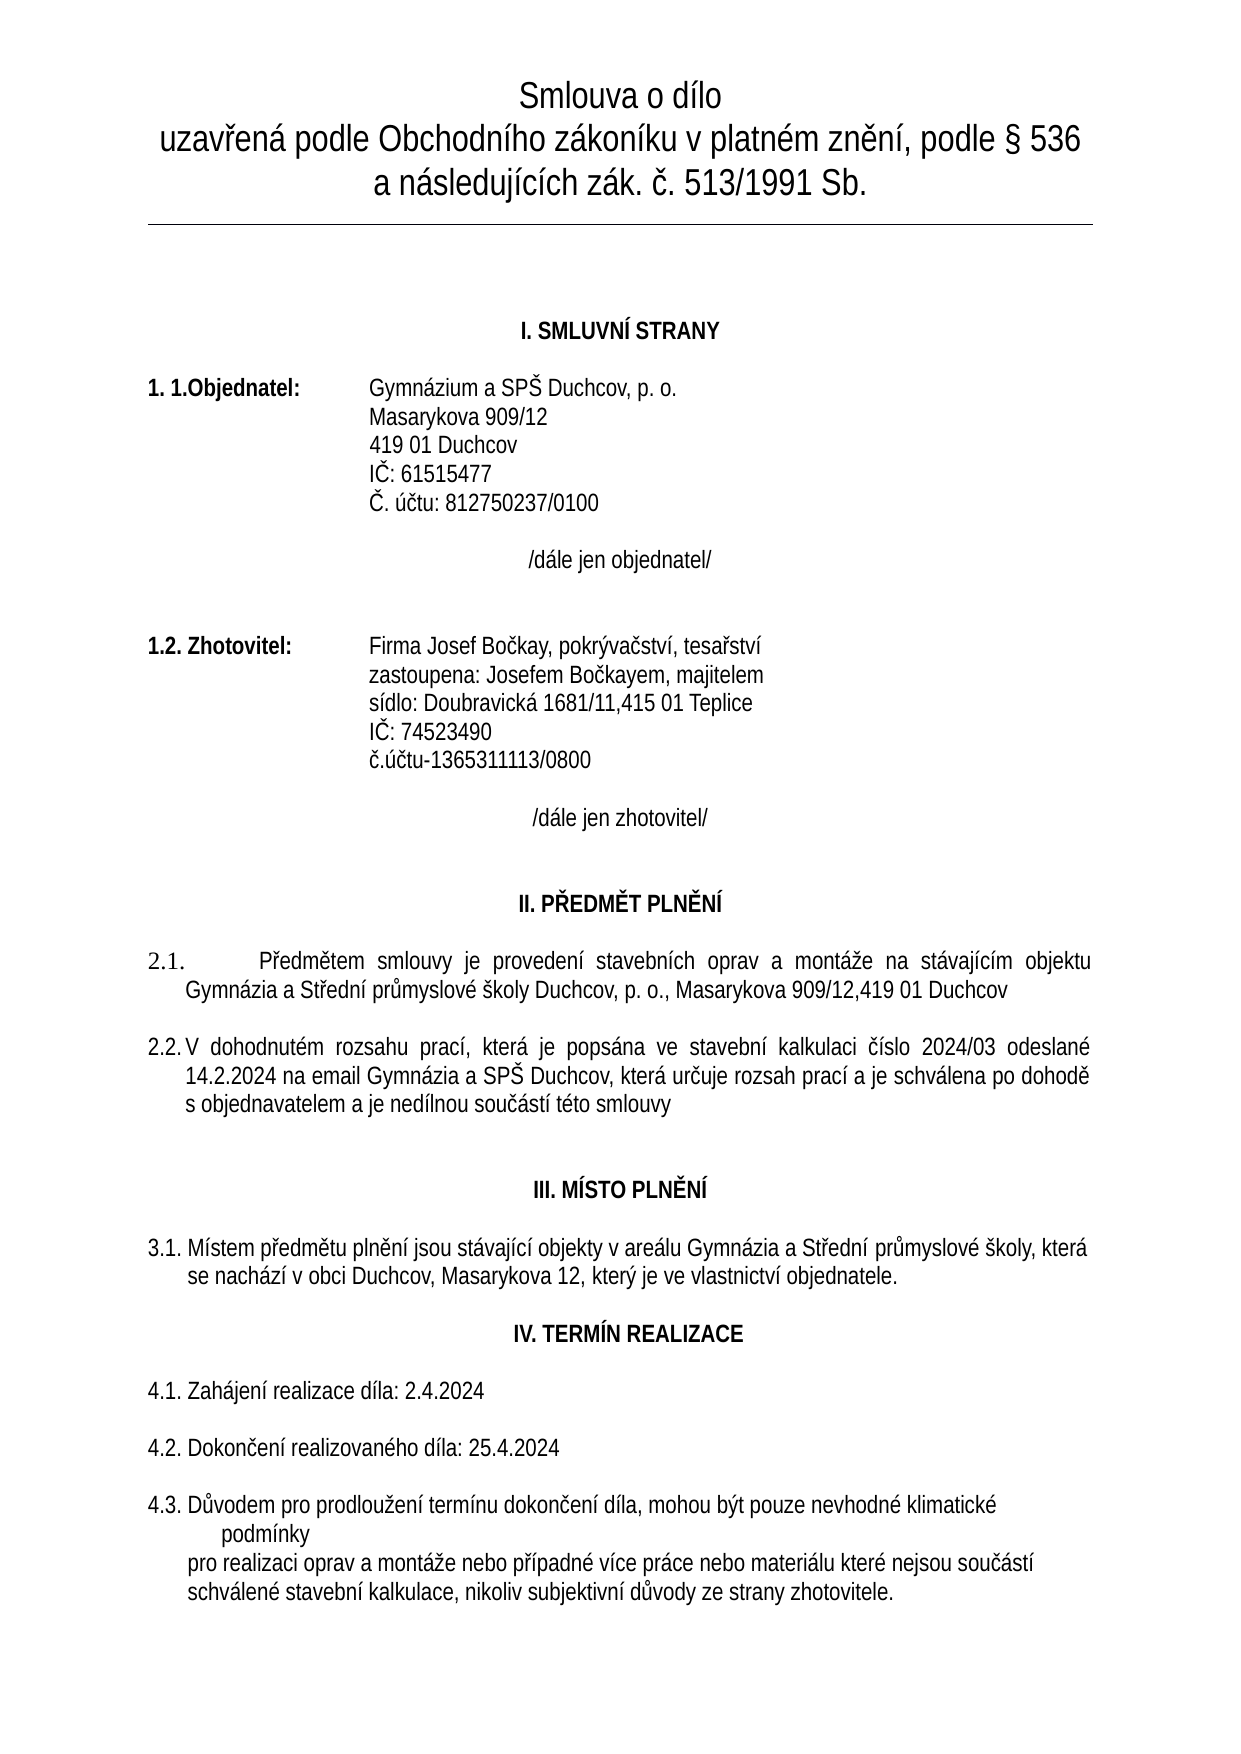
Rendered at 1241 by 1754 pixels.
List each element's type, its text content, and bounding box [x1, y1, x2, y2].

text pro realizaci oprav a montáže nebo případné více práce nebo materiálu které nejsou součástí [148, 1548, 1093, 1576]
text 4.3. Důvodem pro prodloužení termínu dokončení díla, mohou být pouze nevhodné klimatické podmínky [148, 1491, 1093, 1548]
text III. MÍSTO PLNĚNÍ [148, 1175, 1093, 1204]
text zastoupena: Josefem Bočkayem, majitelem [148, 659, 1093, 688]
text IČ: 61515477 [148, 459, 1093, 488]
text Smlouva o dílo [148, 74, 1093, 117]
text IV. TERMÍN REALIZACE [148, 1319, 1093, 1347]
text 3.1. Místem předmětu plnění jsou stávající objekty v areálu Gymnázia a Střední průmyslové školy, která [148, 1233, 1093, 1261]
text 1.2. Zhotovitel: Firma Josef Bočkay, pokrývačství, tesařství [148, 631, 1093, 659]
list Předmětem smlouvy je provedení stavebních oprav a montáže na stávajícím objektu Gymnázia a Střední průmyslové školy Duchcov, p. o., Masarykova 909/12,419 01 Duchcov [148, 946, 1093, 1003]
text č.účtu-1365311113/0800 [295, 746, 1093, 774]
text 1. 1.Objednatel: Gymnázium a SPŠ Duchcov, p. o. [148, 373, 1093, 402]
text /dále jen zhotovitel/ [148, 803, 1093, 831]
text I. SMLUVNÍ STRANY [148, 316, 1093, 344]
text IČ: 74523490 [295, 717, 1093, 746]
text II. PŘEDMĚT PLNĚNÍ [148, 889, 1093, 917]
text Masarykova 909/12 [148, 402, 1093, 430]
text /dále jen objednatel/ [148, 545, 1093, 574]
text sídlo: Doubravická 1681/11,415 01 Teplice [148, 688, 1093, 717]
list V dohodnutém rozsahu prací, která je popsána ve stavební kalkulaci číslo 2024/03 odeslané 14.2.2024 na email Gymnázia a SPŠ Duchcov, která určuje rozsah prací a je schválena po dohodě s objednavatelem a je nedílnou součástí této smlouvy [148, 1032, 1093, 1118]
text 4.1. Zahájení realizace díla: 2.4.2024 [148, 1376, 1093, 1404]
text Č. účtu: 812750237/0100 [148, 488, 1093, 516]
text uzavřená podle Obchodního zákoníku v platném znění, podle § 536 a následujících zák. č. 513/1991 Sb. [148, 117, 1093, 203]
text schválené stavební kalkulace, nikoliv subjektivní důvody ze strany zhotovitele. [148, 1576, 1093, 1605]
text se nachází v obci Duchcov, Masarykova 12, který je ve vlastnictví objednatele. [148, 1261, 1093, 1290]
text 4.2. Dokončení realizovaného díla: 25.4.2024 [148, 1433, 1093, 1462]
text 419 01 Duchcov [148, 430, 1093, 459]
